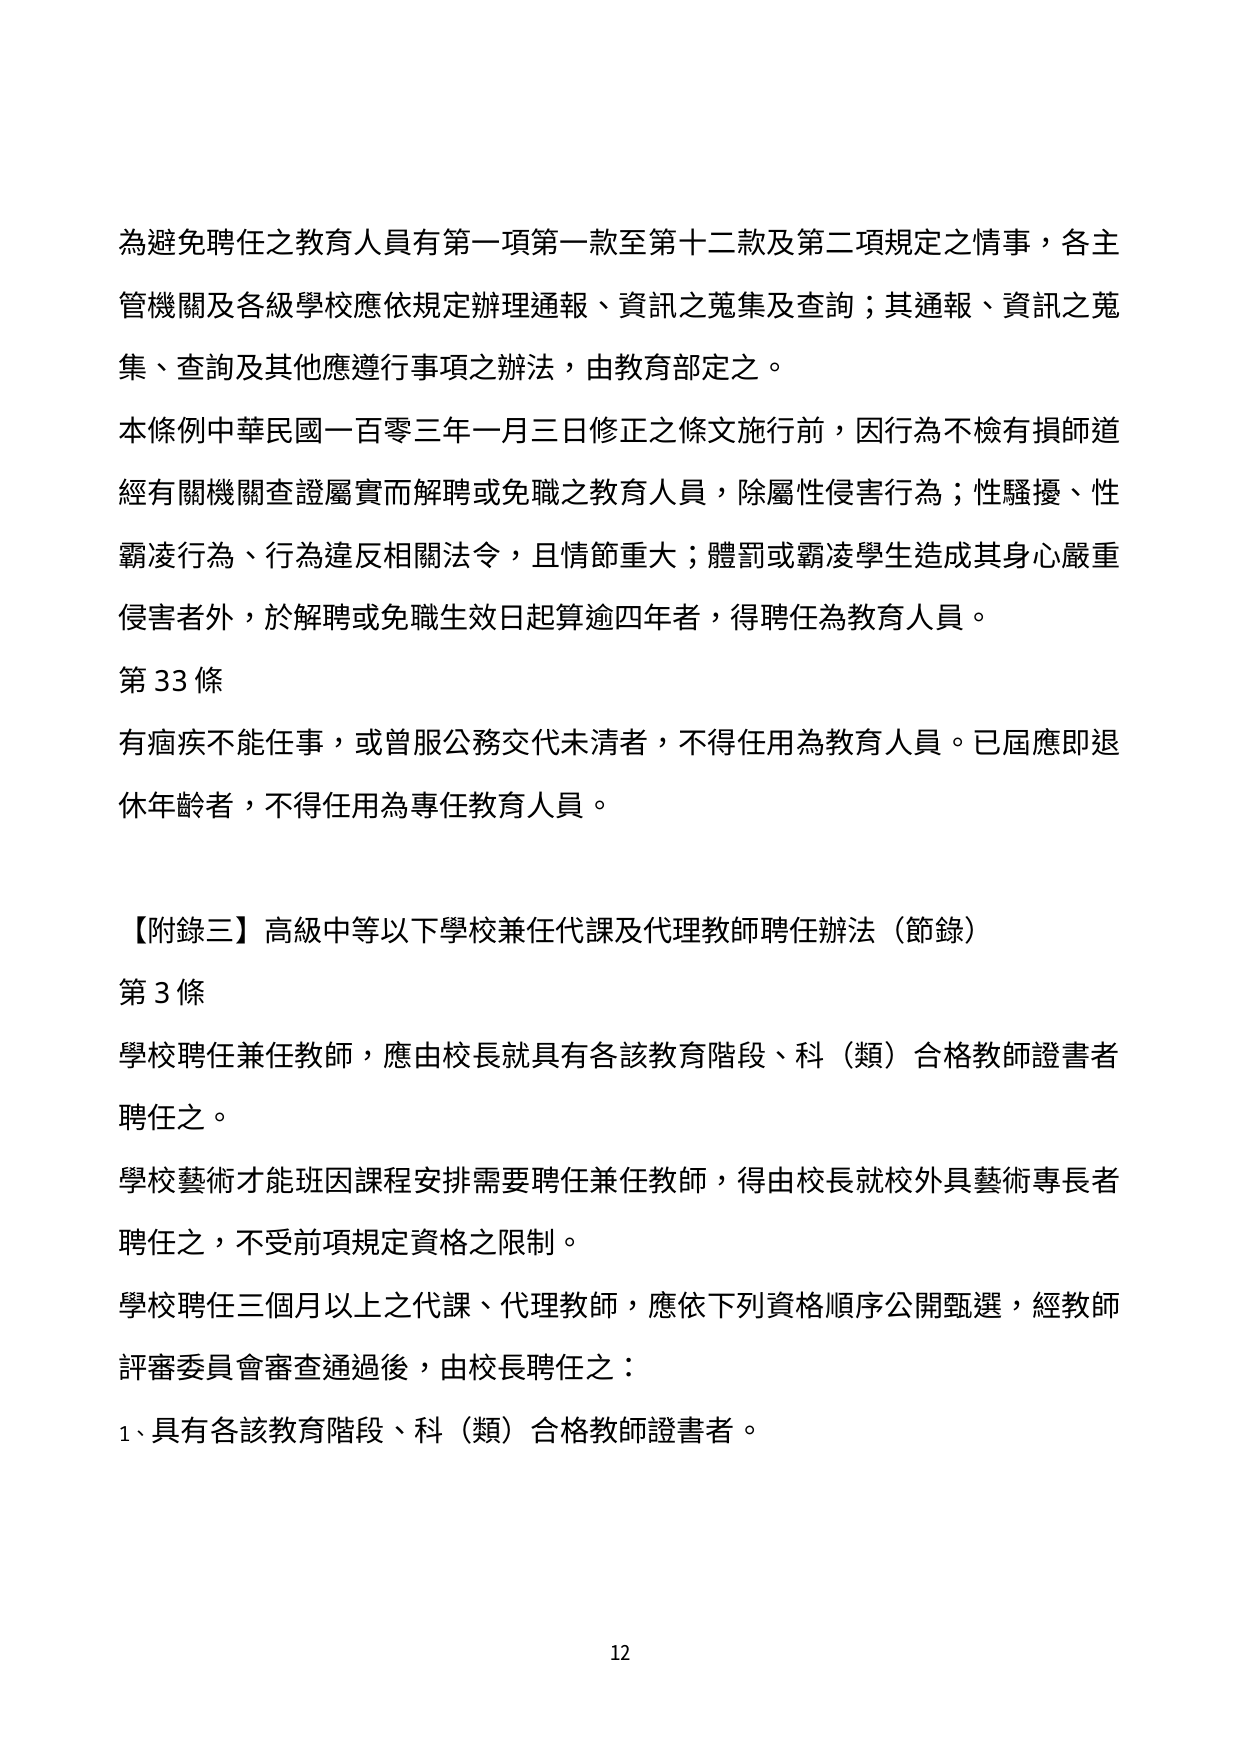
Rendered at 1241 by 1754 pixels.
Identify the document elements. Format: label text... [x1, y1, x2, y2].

text 學校藝術才能班因課程安排需要聘任兼任教師，得由校長就校外具藝術專長者聘任之，不受前項規定資格之限制。 [118, 1137, 1122, 1262]
text 有痼疾不能任事，或曾服公務交代未清者，不得任用為教育人員。已屆應即退休年齡者，不得任用為專任教育人員。 [118, 699, 1122, 824]
text 學校聘任兼任教師，應由校長就具有各該教育階段、科（類）合格教師證書者聘任之。 [118, 1012, 1122, 1137]
text 第33條 [118, 637, 1122, 699]
text 【附錄三】高級中等以下學校兼任代課及代理教師聘任辦法（節錄） [118, 887, 1122, 949]
text 為避免聘任之教育人員有第一項第一款至第十二款及第二項規定之情事，各主管機關及各級學校應依規定辦理通報、資訊之蒐集及查詢；其通報、資訊之蒐集、查詢及其他應遵行事項之辦法，由教育部定之。 [118, 199, 1122, 387]
text 本條例中華民國一百零三年一月三日修正之條文施行前，因行為不檢有損師道，經有關機關查證屬實而解聘或免職之教育人員，除屬性侵害行為；性騷擾、性霸凌行為、行為違反相關法令，且情節重大；體罰或霸凌學生造成其身心嚴重侵害者外，於解聘或免職生效日起算逾四年者，得聘任為教育人員。 [118, 387, 1122, 637]
list 具有各該教育階段、科（類）合格教師證書者。 [118, 1387, 1122, 1449]
text 學校聘任三個月以上之代課、代理教師，應依下列資格順序公開甄選，經教師評審委員會審查通過後，由校長聘任之： [118, 1262, 1122, 1387]
text 第3條 [118, 949, 1122, 1012]
